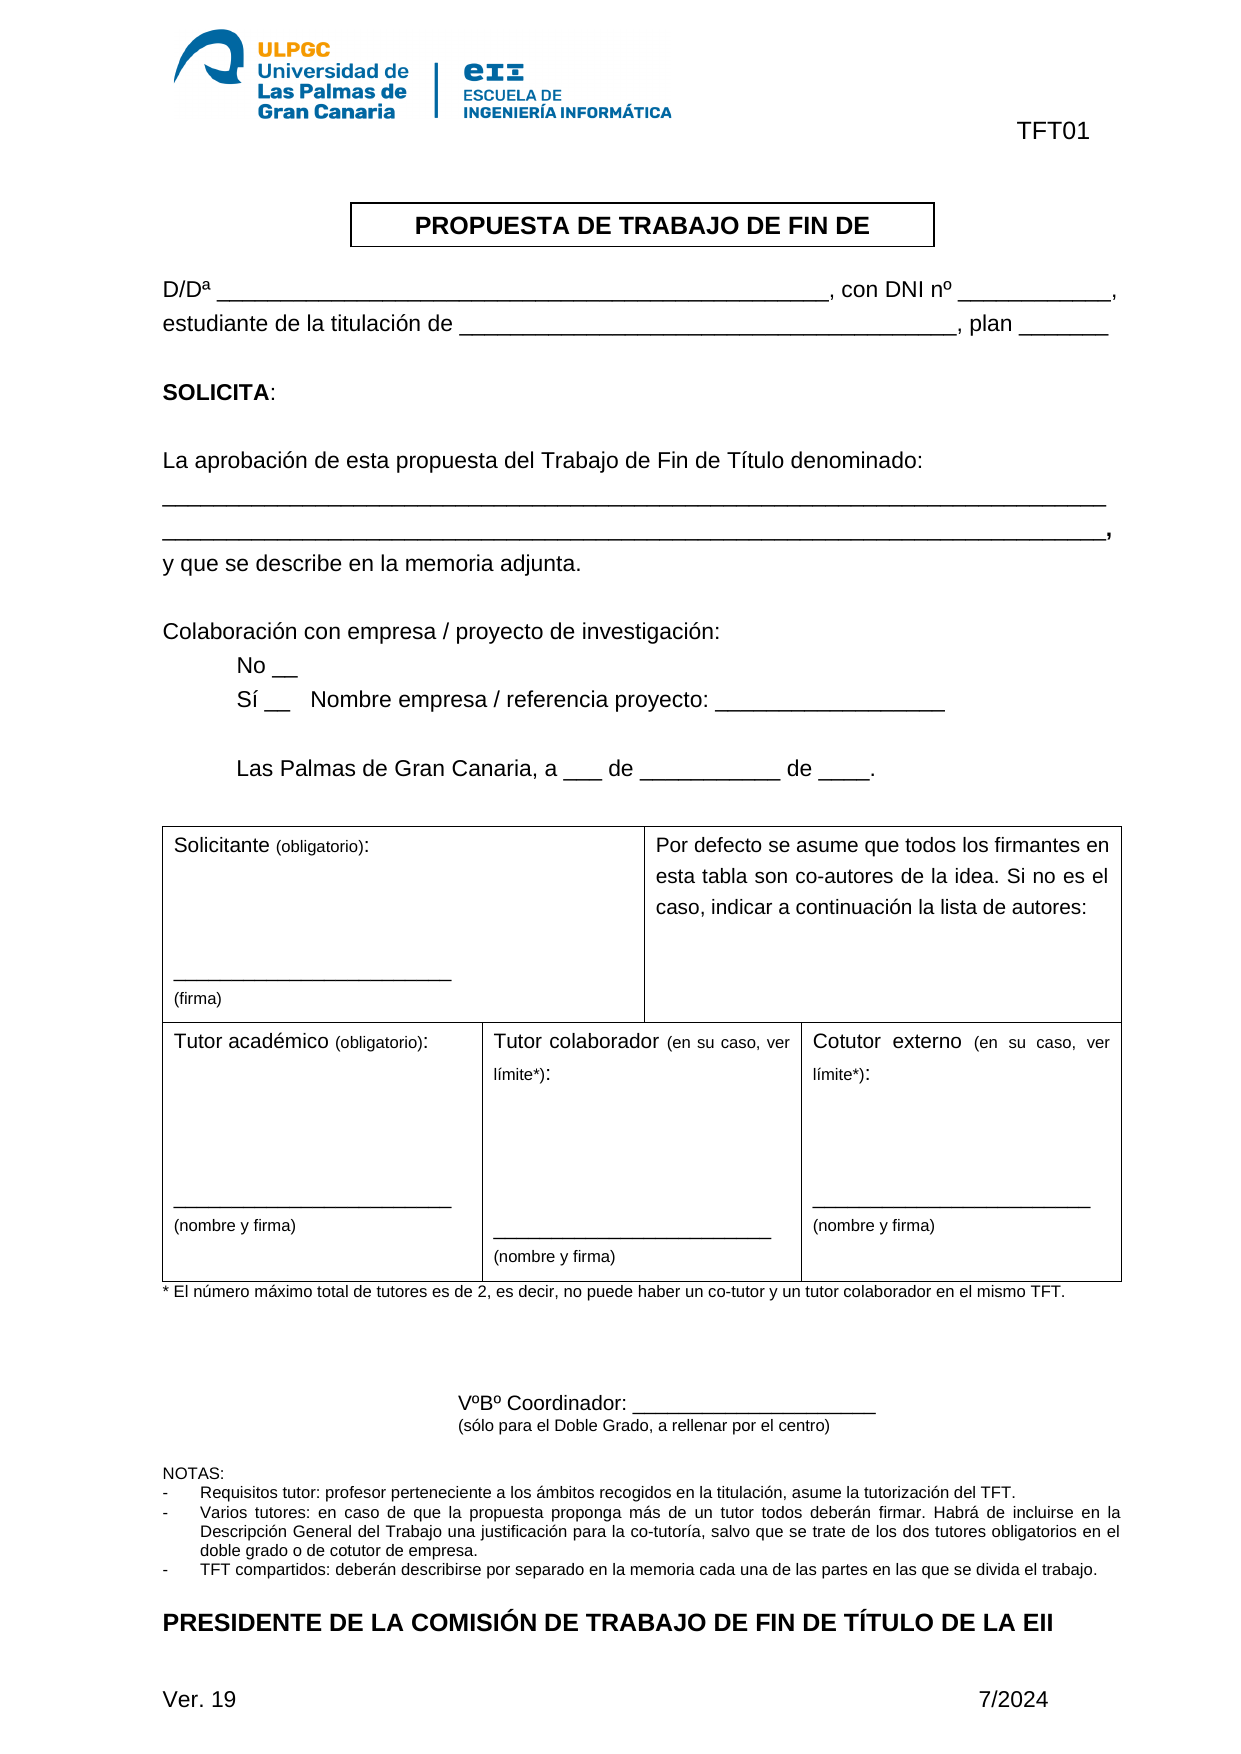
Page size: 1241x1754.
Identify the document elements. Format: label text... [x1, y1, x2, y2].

text SOLICITA: [162, 379, 1122, 405]
text __________________________________________________________________________, [162, 515, 1122, 542]
text NOTAS: [162, 1464, 1122, 1483]
table_header Por defecto se asume que todos los firmantes en esta tabla son co-autores de la idea. Si no es el caso, indicar a continuación la lista de autores: [645, 827, 1121, 1022]
list Requisitos tutor: profesor perteneciente a los ámbitos recogidos en la titulación, asume la tutorización del TFT. [162, 1483, 1122, 1502]
text (sólo para el Doble Grado, a rellenar por el centro) [384, 1416, 1122, 1435]
text PRESIDENTE DE LA COMISIÓN DE TRABAJO DE FIN DE TÍTULO DE LA EII [162, 1608, 1122, 1637]
table_cell Tutor colaborador (en su caso, ver límite*): ________________________ (nombre y firma) [483, 1023, 801, 1281]
text PROPUESTA DE TRABAJO DE FIN DE TÍTULO [367, 211, 918, 238]
table_header Solicitante (obligatorio): ________________________ (firma) [163, 827, 644, 1022]
table_cell Tutor académico (obligatorio): ________________________ (nombre y firma) [163, 1023, 482, 1281]
text D/Dª ________________________________________________, con DNI nº ____________, [162, 276, 1122, 302]
table_cell Cotutor externo (en su caso, ver límite*): ________________________ (nombre y firma) [802, 1023, 1121, 1281]
list Varios tutores: en caso de que la propuesta proponga más de un tutor todos deberán firmar. Habrá de incluirse en la Descripción General del Trabajo una justificación para la co-tutoría, salvo que se trate de los dos tutores obligatorios en el doble grado o de cotutor de empresa. [162, 1502, 1122, 1560]
text estudiante de la titulación de _______________________________________, plan _______ [162, 310, 1122, 337]
text VºBº Coordinador: _____________________ [162, 1387, 1122, 1416]
text Colaboración con empresa / proyecto de investigación: [162, 618, 1122, 644]
text * El número máximo total de tutores es de 2, es decir, no puede haber un co-tutor y un tutor colaborador en el mismo TFT. [162, 1282, 1122, 1301]
text y que se describe en la memoria adjunta. [162, 549, 1122, 576]
text __________________________________________________________________________ [162, 481, 1122, 507]
text La aprobación de esta propuesta del Trabajo de Fin de Título denominado: [162, 447, 1122, 473]
list TFT compartidos: deberán describirse por separado en la memoria cada una de las partes en las que se divida el trabajo. [162, 1560, 1122, 1579]
text Sí __ Nombre empresa / referencia proyecto: __________________ [236, 686, 1122, 712]
text Las Palmas de Gran Canaria, a ___ de ___________ de ____. [162, 754, 1122, 781]
text No __ [162, 652, 1122, 678]
